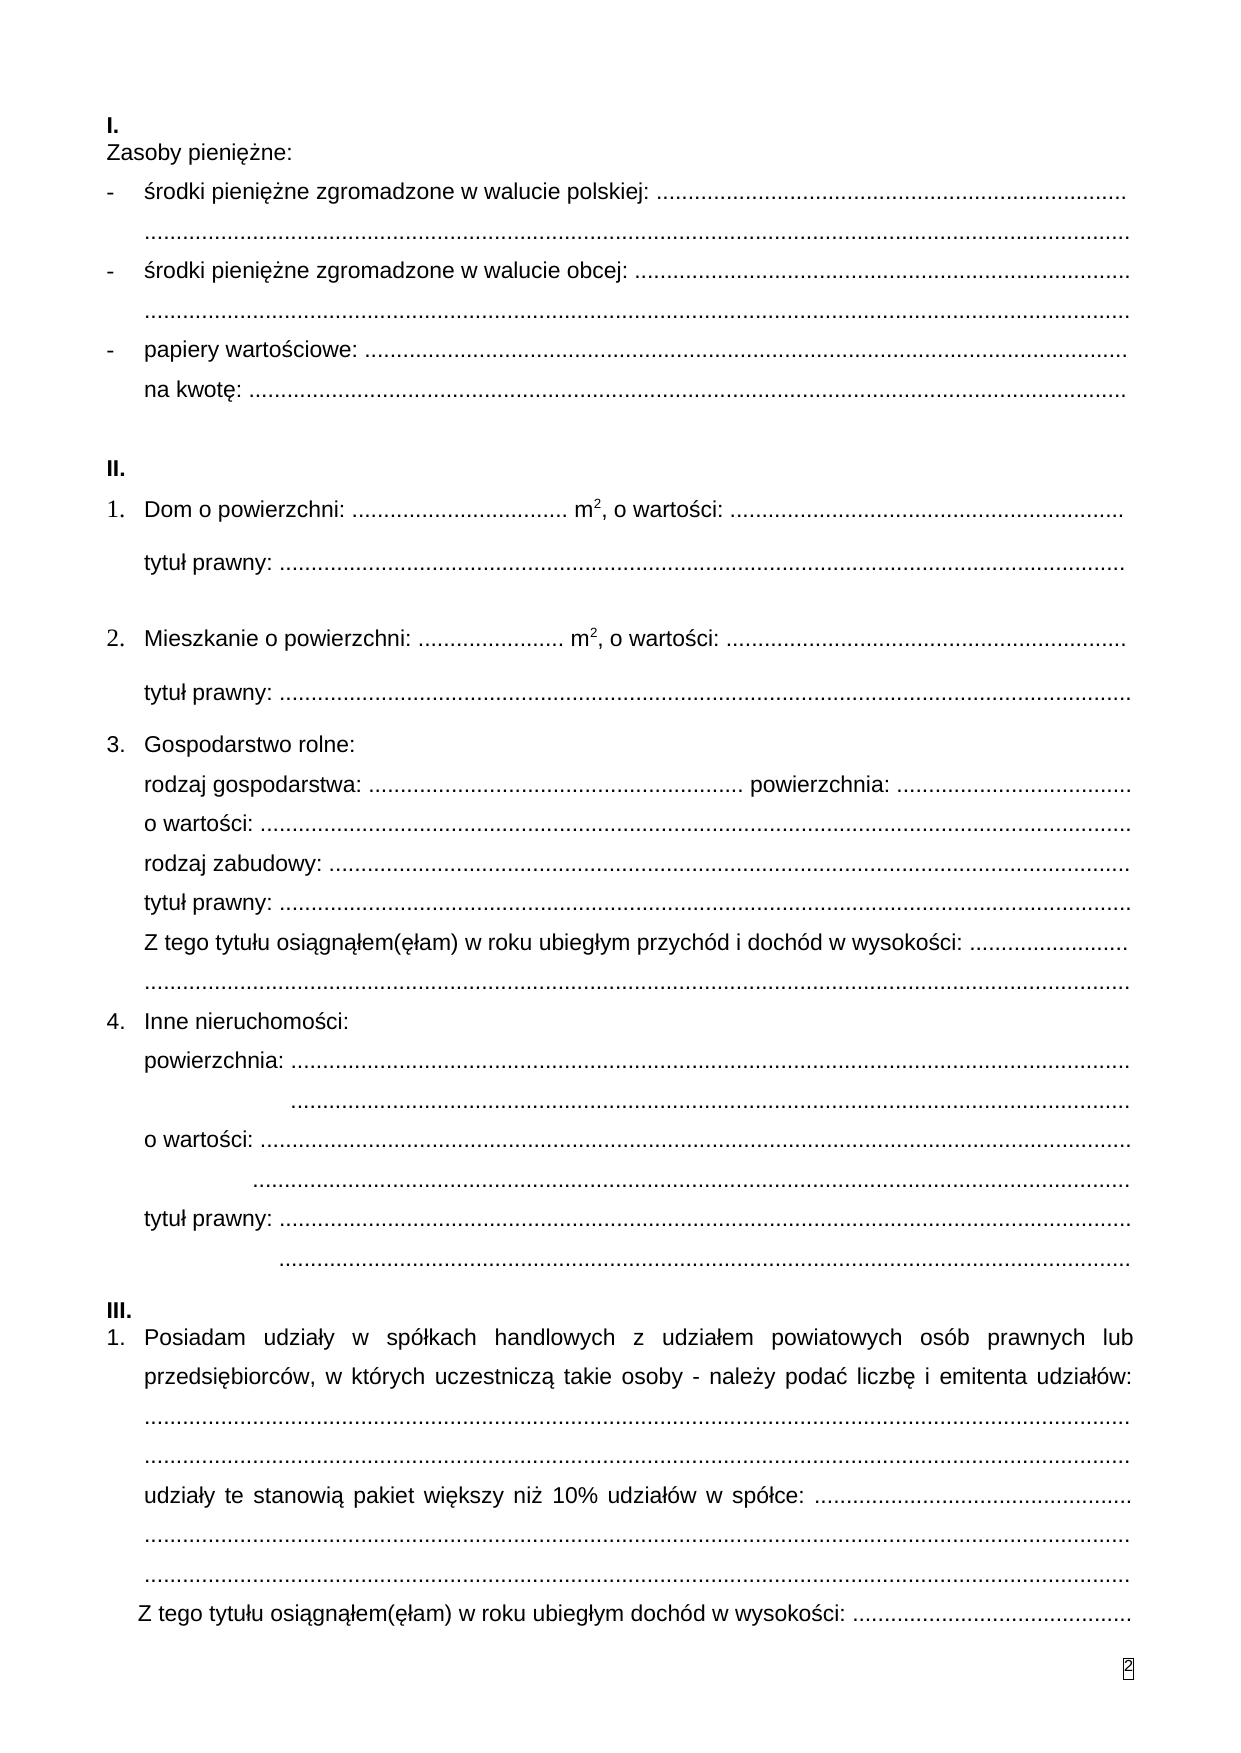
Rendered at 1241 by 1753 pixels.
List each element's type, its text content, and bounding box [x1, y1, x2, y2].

text tytuł prawny: ...................................................................................................................................... [144, 1205, 1134, 1231]
text II. [106, 455, 1134, 481]
list Posiadam udziały w spółkach handlowych z udziałem powiatowych osób prawnych lub przedsiębiorców, w których uczestniczą takie osoby - należy podać liczbę i emitenta udziałów: ........................................................................................................................................................... ........................................................................................................................................................... udziały te stanowią pakiet większy niż 10% udziałów w spółce: .................................................. ........................................................................................................................................................... ........................................................................................................................................................... [106, 1324, 1134, 1587]
text I. [106, 112, 655, 138]
text ...................................................................................................................................... [106, 1244, 1134, 1271]
list papiery wartościowe: ........................................................................................................................ na kwotę: .......................................................................................................................................... [106, 336, 1134, 402]
text o wartości: ......................................................................................................................................... .......................................................................................................................................... [144, 1126, 1134, 1192]
text Zasoby pieniężne: [106, 138, 655, 165]
text III. [106, 1297, 1134, 1324]
list Gospodarstwo rolne: rodzaj gospodarstwa: ........................................................... powierzchnia: ..................................... o wartości: ......................................................................................................................................... rodzaj zabudowy: .............................................................................................................................. tytuł prawny: ...................................................................................................................................... [106, 731, 1134, 916]
list Mieszkanie o powierzchni: ....................... m2, o wartości: ............................................................... tytuł prawny: ...................................................................................................................................... [106, 623, 1134, 705]
text Z tego tytułu osiągnąłem(ęłam) w roku ubiegłym przychód i dochód w wysokości: ......................... [144, 929, 1134, 955]
text ........................................................................................................................................................... [144, 968, 1134, 994]
list Inne nieruchomości: powierzchnia: .................................................................................................................................... .................................................................................................................................... [106, 1008, 1134, 1113]
list środki pieniężne zgromadzone w walucie polskiej: .......................................................................... ........................................................................................................................................................... [106, 178, 1134, 244]
text Z tego tytułu osiągnąłem(ęłam) w roku ubiegłym dochód w wysokości: ............................................ [138, 1600, 1134, 1626]
list Dom o powierzchni: .................................. m2, o wartości: .............................................................. tytuł prawny: ..................................................................................................................................... [106, 494, 1134, 576]
list środki pieniężne zgromadzone w walucie obcej: .............................................................................. ........................................................................................................................................................... [106, 257, 1134, 323]
